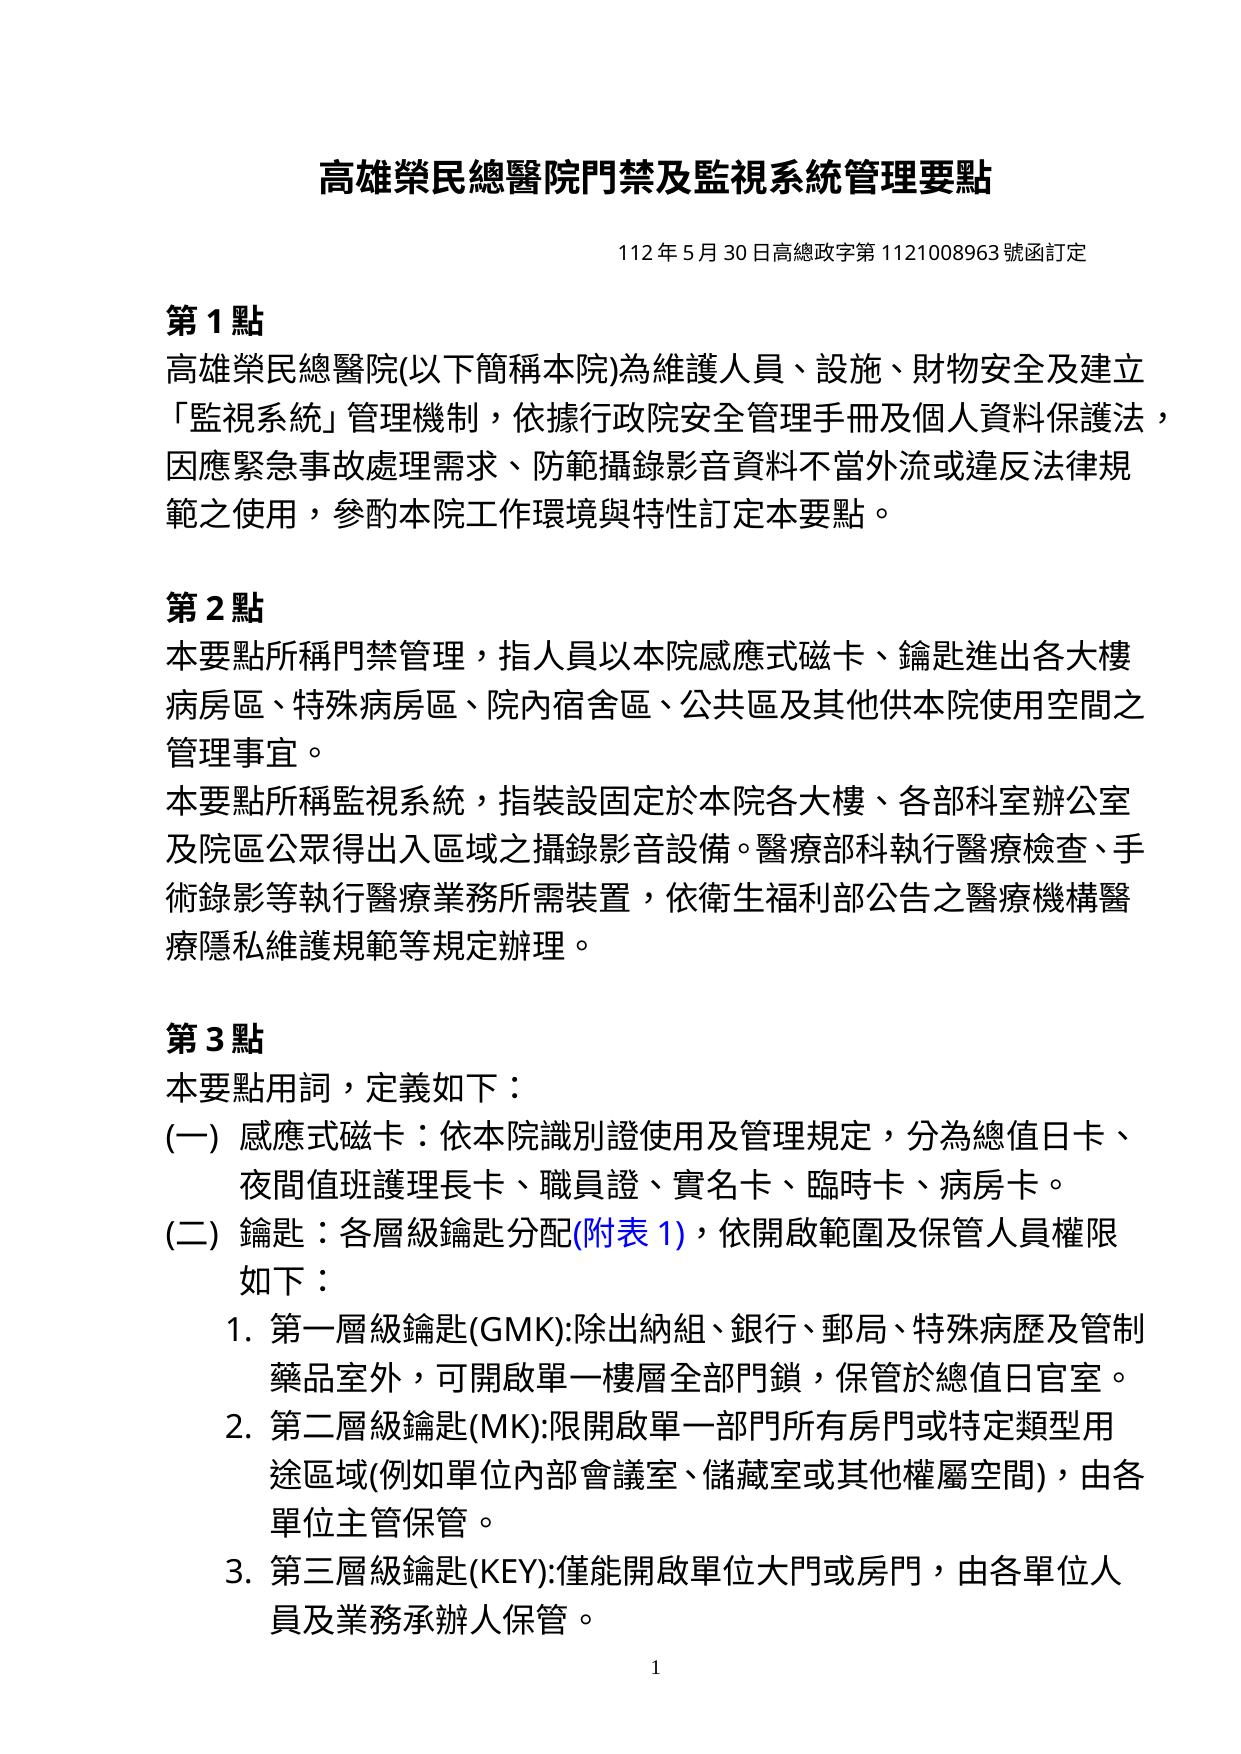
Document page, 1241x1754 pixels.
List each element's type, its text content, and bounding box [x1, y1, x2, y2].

text 第1點 [165, 295, 1146, 343]
list 第二層級鑰匙(MK):限開啟單一部門所有房門或特定類型用途區域(例如單位內部會議室、儲藏室或其他權屬空間)，由各單位主管保管。 [224, 1400, 1146, 1545]
text 高雄榮民總醫院(以下簡稱本院)為維護人員、設施、財物安全及建立「監視系統」管理機制，依據行政院安全管理手冊及個人資料保護法，因應緊急事故處理需求、防範攝錄影音資料不當外流或違反法律規範之使用，參酌本院工作環境與特性訂定本要點。 [165, 343, 1146, 536]
text 本要點所稱監視系統，指裝設固定於本院各大樓、各部科室辦公室及院區公眾得出入區域之攝錄影音設備。醫療部科執行醫療檢查、手術錄影等執行醫療業務所需裝置，依衛生福利部公告之醫療機構醫療隱私維護規範等規定辦理。 [165, 775, 1146, 968]
list 第一層級鑰匙(GMK):除出納組、銀行、郵局、特殊病歷及管制藥品室外，可開啟單一樓層全部門鎖，保管於總值日官室。 [224, 1303, 1146, 1400]
text 本要點用詞，定義如下： [165, 1062, 1146, 1110]
list 感應式磁卡：依本院識別證使用及管理規定，分為總值日卡、夜間值班護理長卡、職員證、實名卡、臨時卡、病房卡。 [165, 1110, 1146, 1207]
list 鑰匙：各層級鑰匙分配(附表1)，依開啟範圍及保管人員權限如下： [165, 1207, 1146, 1303]
text 本要點所稱門禁管理，指人員以本院感應式磁卡、鑰匙進出各大樓病房區、特殊病房區、院內宿舍區、公共區及其他供本院使用空間之管理事宜。 [165, 630, 1146, 775]
list 第三層級鑰匙(KEY):僅能開啟單位大門或房門，由各單位人員及業務承辦人保管。 [224, 1545, 1146, 1642]
text 高雄榮民總醫院門禁及監視系統管理要點 [165, 148, 1146, 202]
text 第2點 [165, 582, 1146, 630]
text 112年5月30日高總政字第1121008963號函訂定 [165, 236, 1146, 266]
text 第3點 [165, 1013, 1146, 1062]
